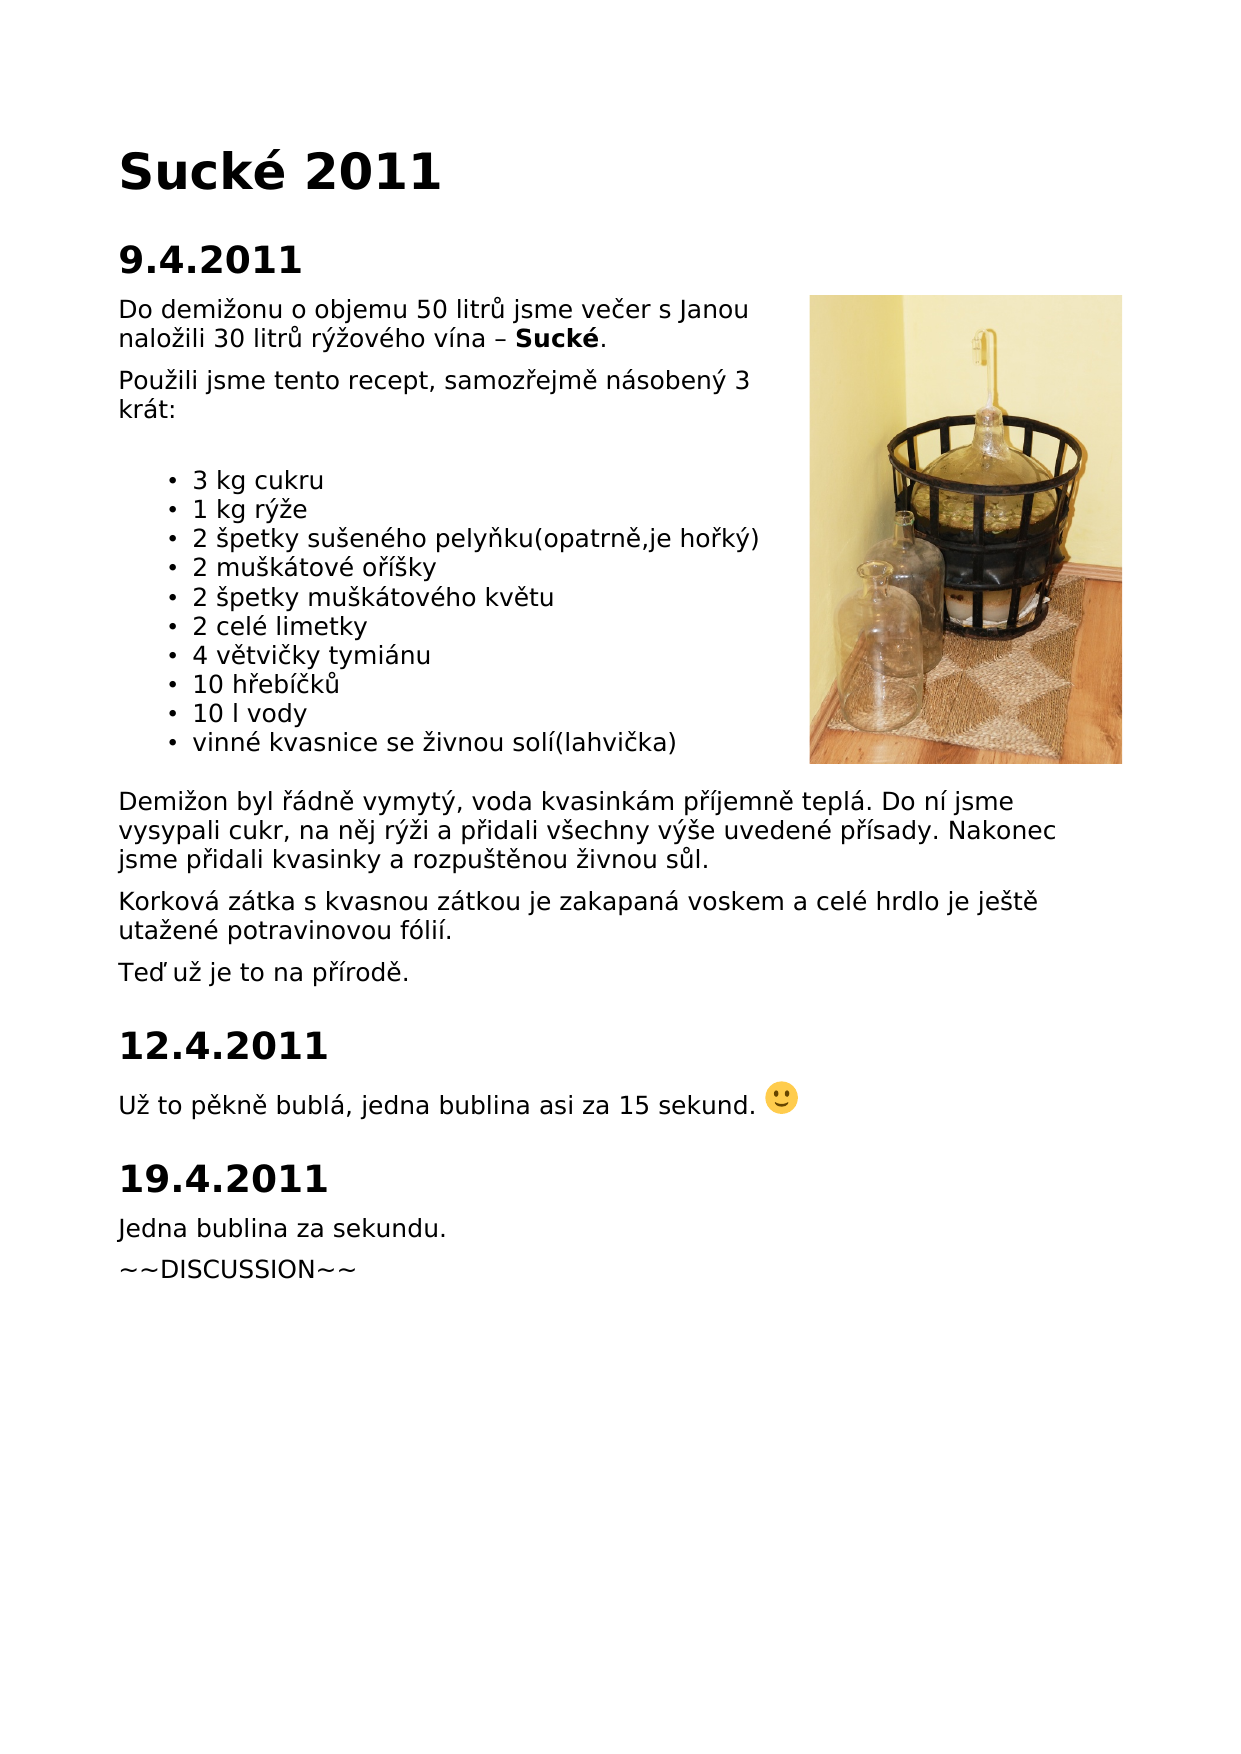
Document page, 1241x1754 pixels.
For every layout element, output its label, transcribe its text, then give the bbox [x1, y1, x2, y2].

list 2 muškátové oříšky [177, 554, 809, 583]
text ~~DISCUSSION~~ [118, 1256, 1122, 1285]
list 2 špetky muškátového květu [177, 583, 809, 612]
text Do demižonu o objemu 50 litrů jsme večer s Janou naložili 30 litrů rýžového vína – Sucké. [118, 295, 809, 353]
list 10 l vody [177, 699, 809, 729]
list 1 kg rýže [177, 495, 809, 524]
picture [809, 295, 1123, 764]
list vinné kvasnice se živnou solí(lahvička) [177, 729, 809, 758]
list 4 větvičky tymiánu [177, 641, 809, 670]
list 3 kg cukru [177, 466, 809, 495]
text Jedna bublina za sekundu. [118, 1214, 1122, 1243]
subtitle Sucké 2011 [118, 143, 1122, 201]
subtitle 19.4.2011 [118, 1158, 1122, 1201]
list 2 celé limetky [177, 612, 809, 641]
text Teď už je to na přírodě. [118, 958, 1122, 987]
list 10 hřebíčků [177, 670, 809, 699]
text Už to pěkně bublá, jedna bublina asi za 15 sekund. [118, 1081, 1122, 1120]
list 2 špetky sušeného pelyňku(opatrně,je hořký) [177, 524, 809, 554]
text Použili jsme tento recept, samozřejmě násobený 3 krát: [118, 366, 809, 424]
text Korková zátka s kvasnou zátkou je zakapaná voskem a celé hrdlo je ještě utažené potravinovou fólií. [118, 887, 1122, 946]
subtitle 9.4.2011 [118, 239, 1122, 282]
text Demižon byl řádně vymytý, voda kvasinkám příjemně teplá. Do ní jsme vysypali cukr, na něj rýži a přidali všechny výše uvedené přísady. Nakonec jsme přidali kvasinky a rozpuštěnou živnou sůl. [118, 787, 1122, 875]
subtitle 12.4.2011 [118, 1025, 1122, 1068]
